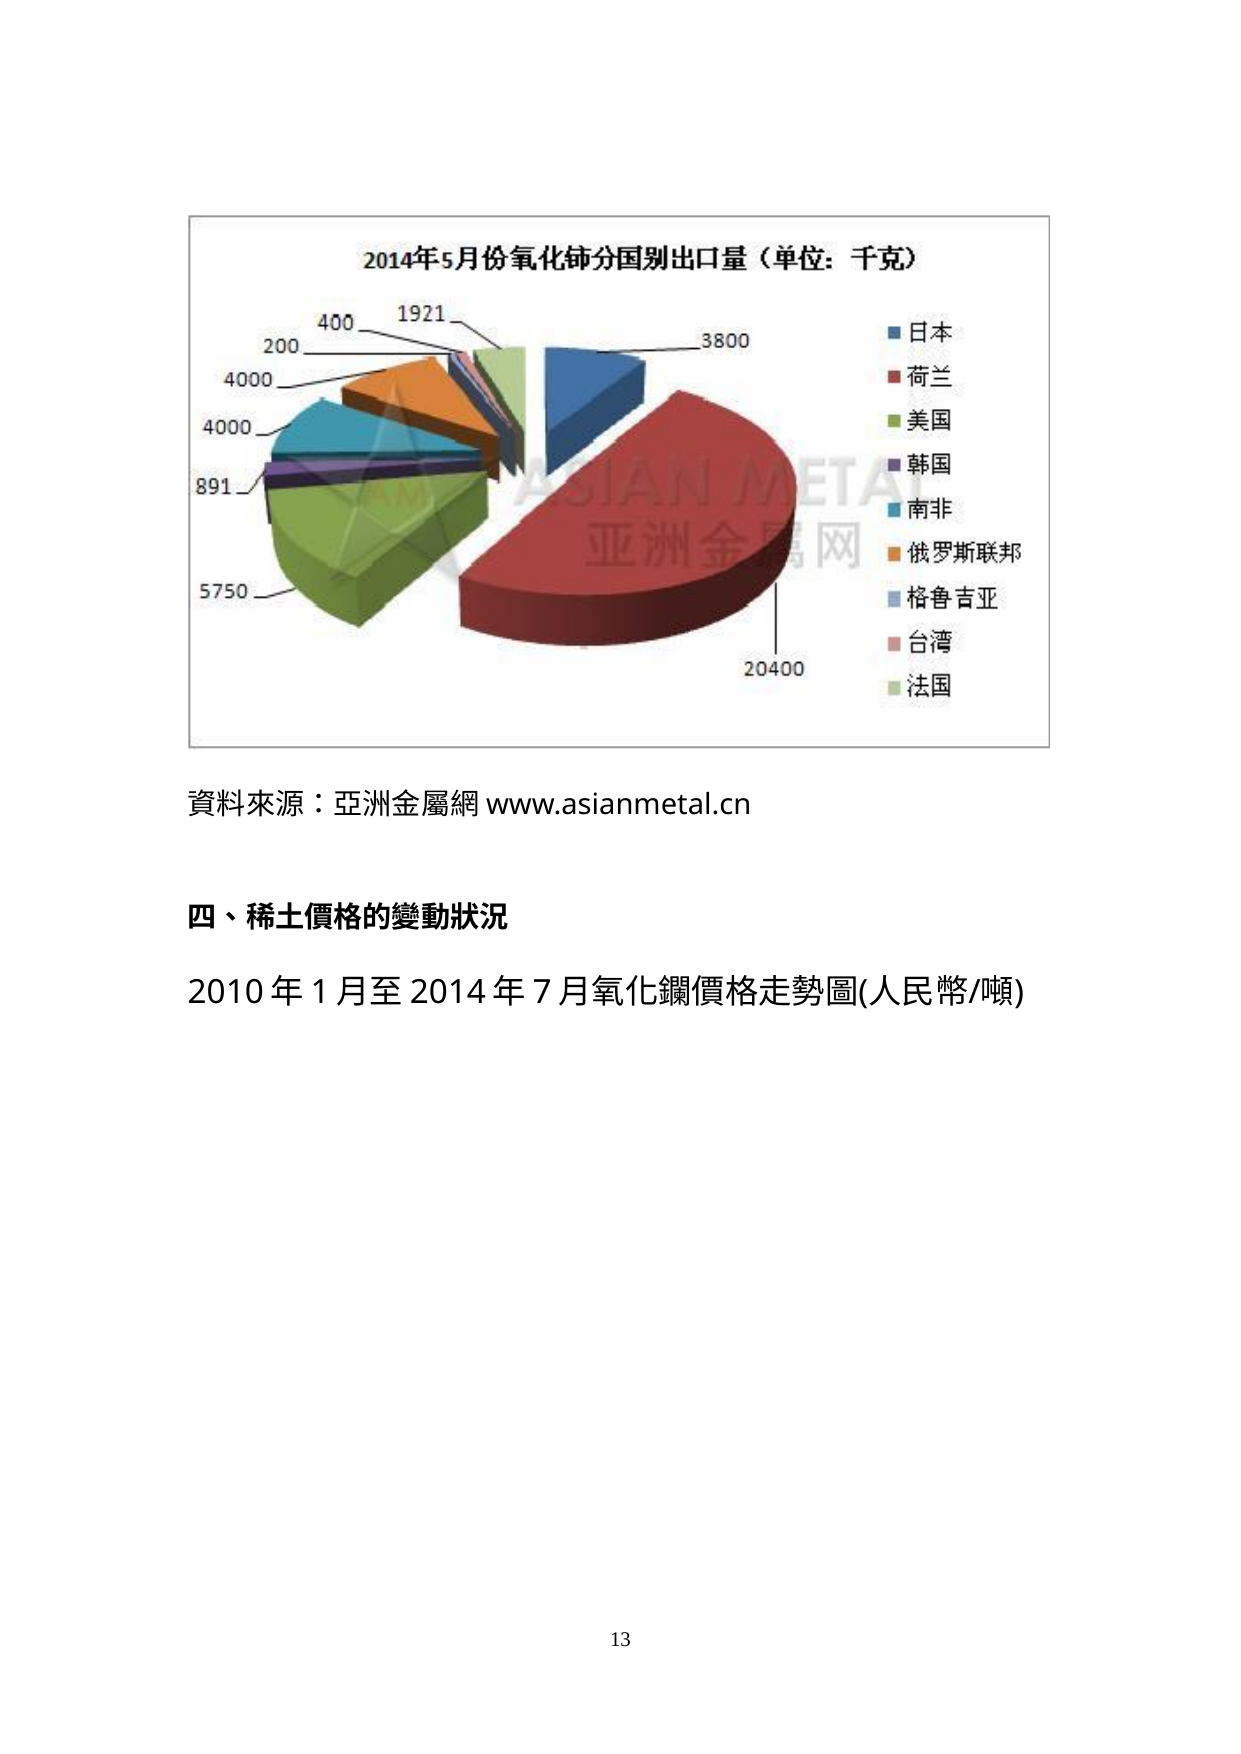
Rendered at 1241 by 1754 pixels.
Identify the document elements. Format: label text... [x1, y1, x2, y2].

picture [187, 214, 1050, 752]
text 四、稀土價格的變動狀況 [187, 877, 1053, 952]
text 2010年1月至2014年7月氧化鑭價格走勢圖(人民幣/噸) [187, 952, 1053, 1027]
text 資料來源：亞洲金屬網 www.asianmetal.cn [187, 764, 1053, 839]
